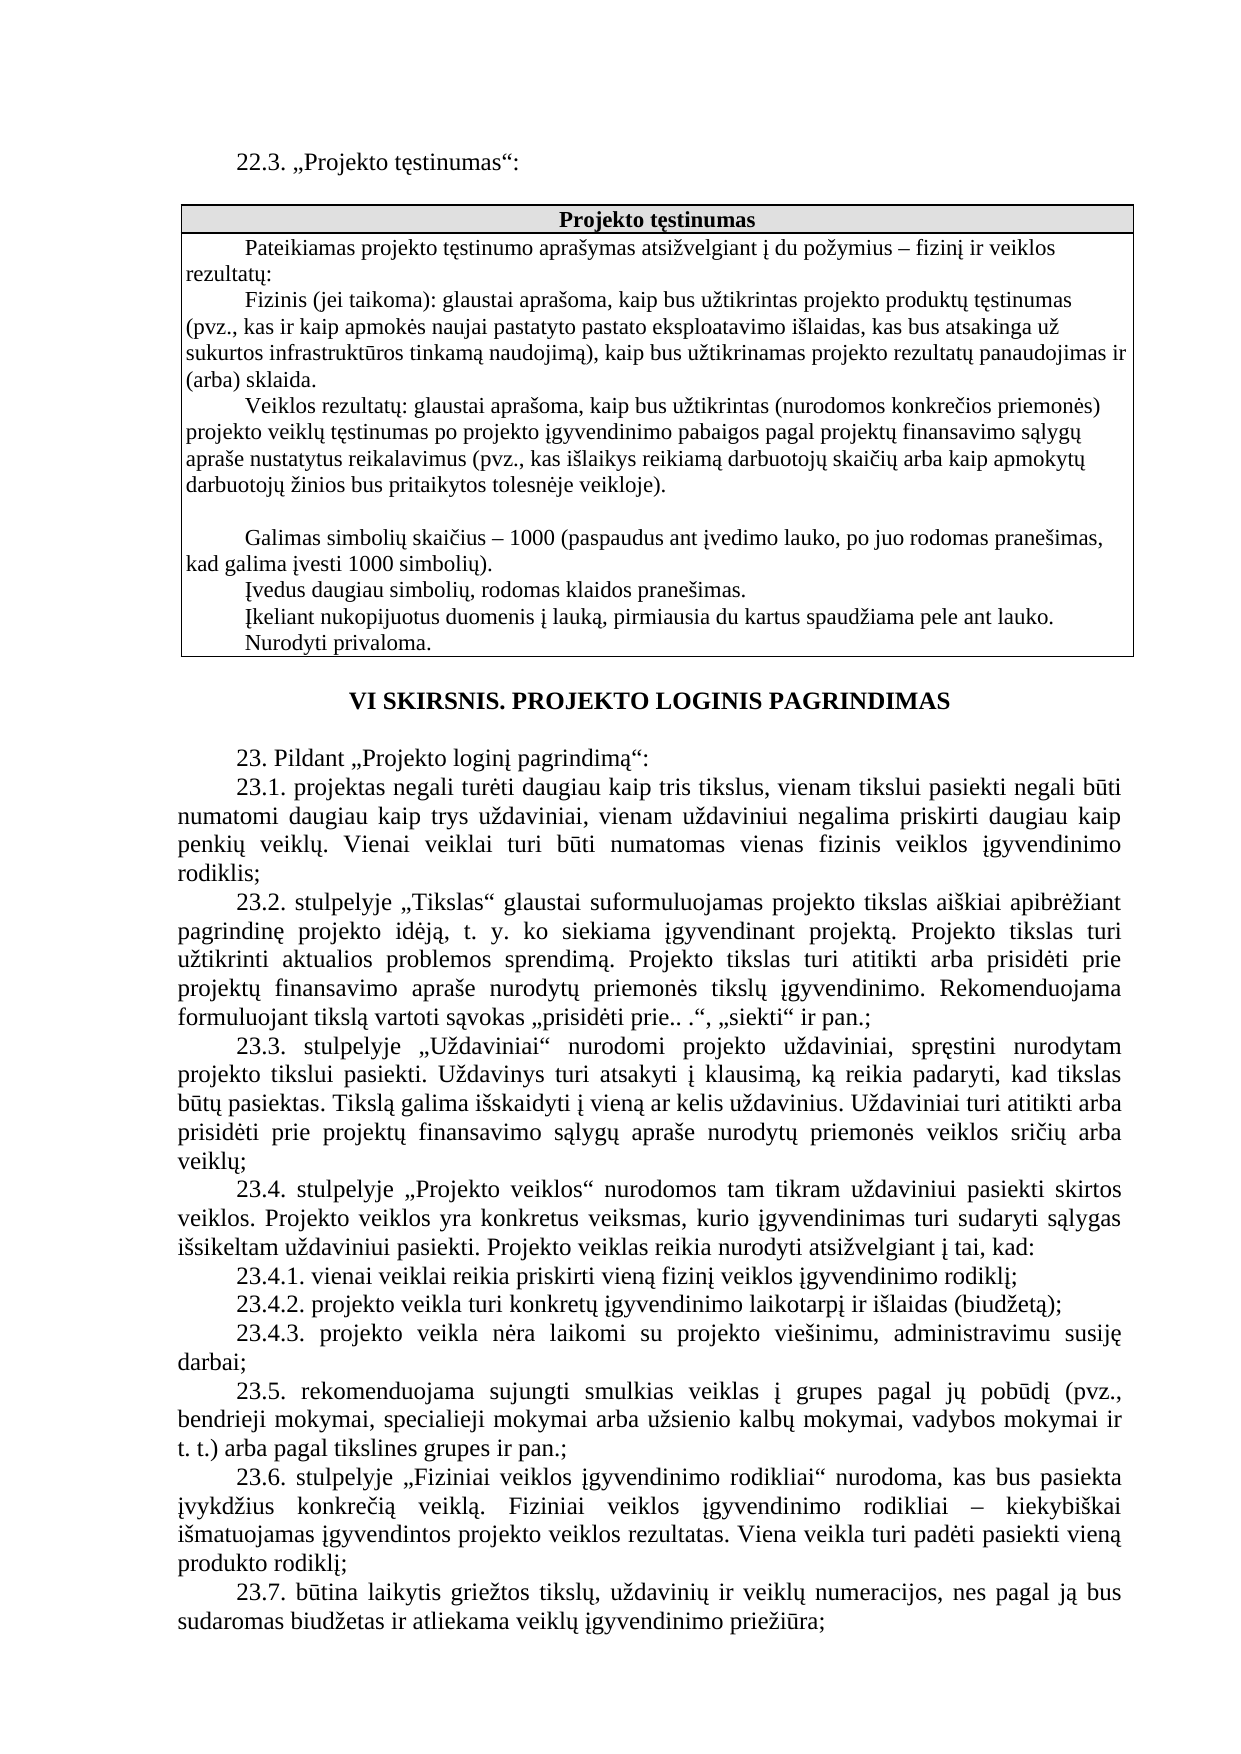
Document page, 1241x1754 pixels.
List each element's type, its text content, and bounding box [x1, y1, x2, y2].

text 23.1. projektas negali turėti daugiau kaip tris tikslus, vienam tikslui pasiekti negali būti numatomi daugiau kaip trys uždaviniai, vienam uždaviniui negalima priskirti daugiau kaip penkių veiklų. Vienai veiklai turi būti numatomas vienas fizinis veiklos įgyvendinimo rodiklis; [177, 772, 1122, 887]
text VI SKIRSNIS. PROJEKTO LOGINIS PAGRINDIMAS [177, 686, 1122, 714]
text 23. Pildant „Projekto loginį pagrindimą“: [177, 743, 1122, 772]
text 23.3. stulpelyje „Uždaviniai“ nurodomi projekto uždaviniai, spręstini nurodytam projekto tikslui pasiekti. Uždavinys turi atsakyti į klausimą, ką reikia padaryti, kad tikslas būtų pasiektas. Tikslą galima išskaidyti į vieną ar kelis uždavinius. Uždaviniai turi atitikti arba prisidėti prie projektų finansavimo sąlygų apraše nurodytų priemonės veiklos sričių arba veiklų; [177, 1031, 1122, 1174]
text 23.2. stulpelyje „Tikslas“ glaustai suformuluojamas projekto tikslas aiškiai apibrėžiant pagrindinę projekto idėją, t. y. ko siekiama įgyvendinant projektą. Projekto tikslas turi užtikrinti aktualios problemos sprendimą. Projekto tikslas turi atitikti arba prisidėti prie projektų finansavimo apraše nurodytų priemonės tikslų įgyvendinimo. Rekomenduojama formuluojant tikslą vartoti sąvokas „prisidėti prie.. .“, „siekti“ ir pan.; [177, 887, 1122, 1031]
text 23.4. stulpelyje „Projekto veiklos“ nurodomos tam tikram uždaviniui pasiekti skirtos veiklos. Projekto veiklos yra konkretus veiksmas, kurio įgyvendinimas turi sudaryti sąlygas išsikeltam uždaviniui pasiekti. Projekto veiklas reikia nurodyti atsižvelgiant į tai, kad: [177, 1174, 1122, 1261]
text 23.7. būtina laikytis griežtos tikslų, uždavinių ir veiklų numeracijos, nes pagal ją bus sudaromas biudžetas ir atliekama veiklų įgyvendinimo priežiūra; [177, 1577, 1122, 1634]
text 23.4.3. projekto veikla nėra laikomi su projekto viešinimu, administravimu susiję darbai; [177, 1318, 1122, 1376]
text 22.3. „Projekto tęstinumas“: [177, 147, 1122, 176]
text 23.4.2. projekto veikla turi konkretų įgyvendinimo laikotarpį ir išlaidas (biudžetą); [177, 1289, 1122, 1318]
text 23.6. stulpelyje „Fiziniai veiklos įgyvendinimo rodikliai“ nurodoma, kas bus pasiekta įvykdžius konkrečią veiklą. Fiziniai veiklos įgyvendinimo rodikliai – kiekybiškai išmatuojamas įgyvendintos projekto veiklos rezultatas. Viena veikla turi padėti pasiekti vieną produkto rodiklį; [177, 1462, 1122, 1577]
table_header Projekto tęstinumas [182, 206, 1133, 232]
text 23.5. rekomenduojama sujungti smulkias veiklas į grupes pagal jų pobūdį (pvz., bendrieji mokymai, specialieji mokymai arba užsienio kalbų mokymai, vadybos mokymai ir t. t.) arba pagal tikslines grupes ir pan.; [177, 1376, 1122, 1462]
text 23.4.1. vienai veiklai reikia priskirti vieną fizinį veiklos įgyvendinimo rodiklį; [177, 1261, 1122, 1289]
